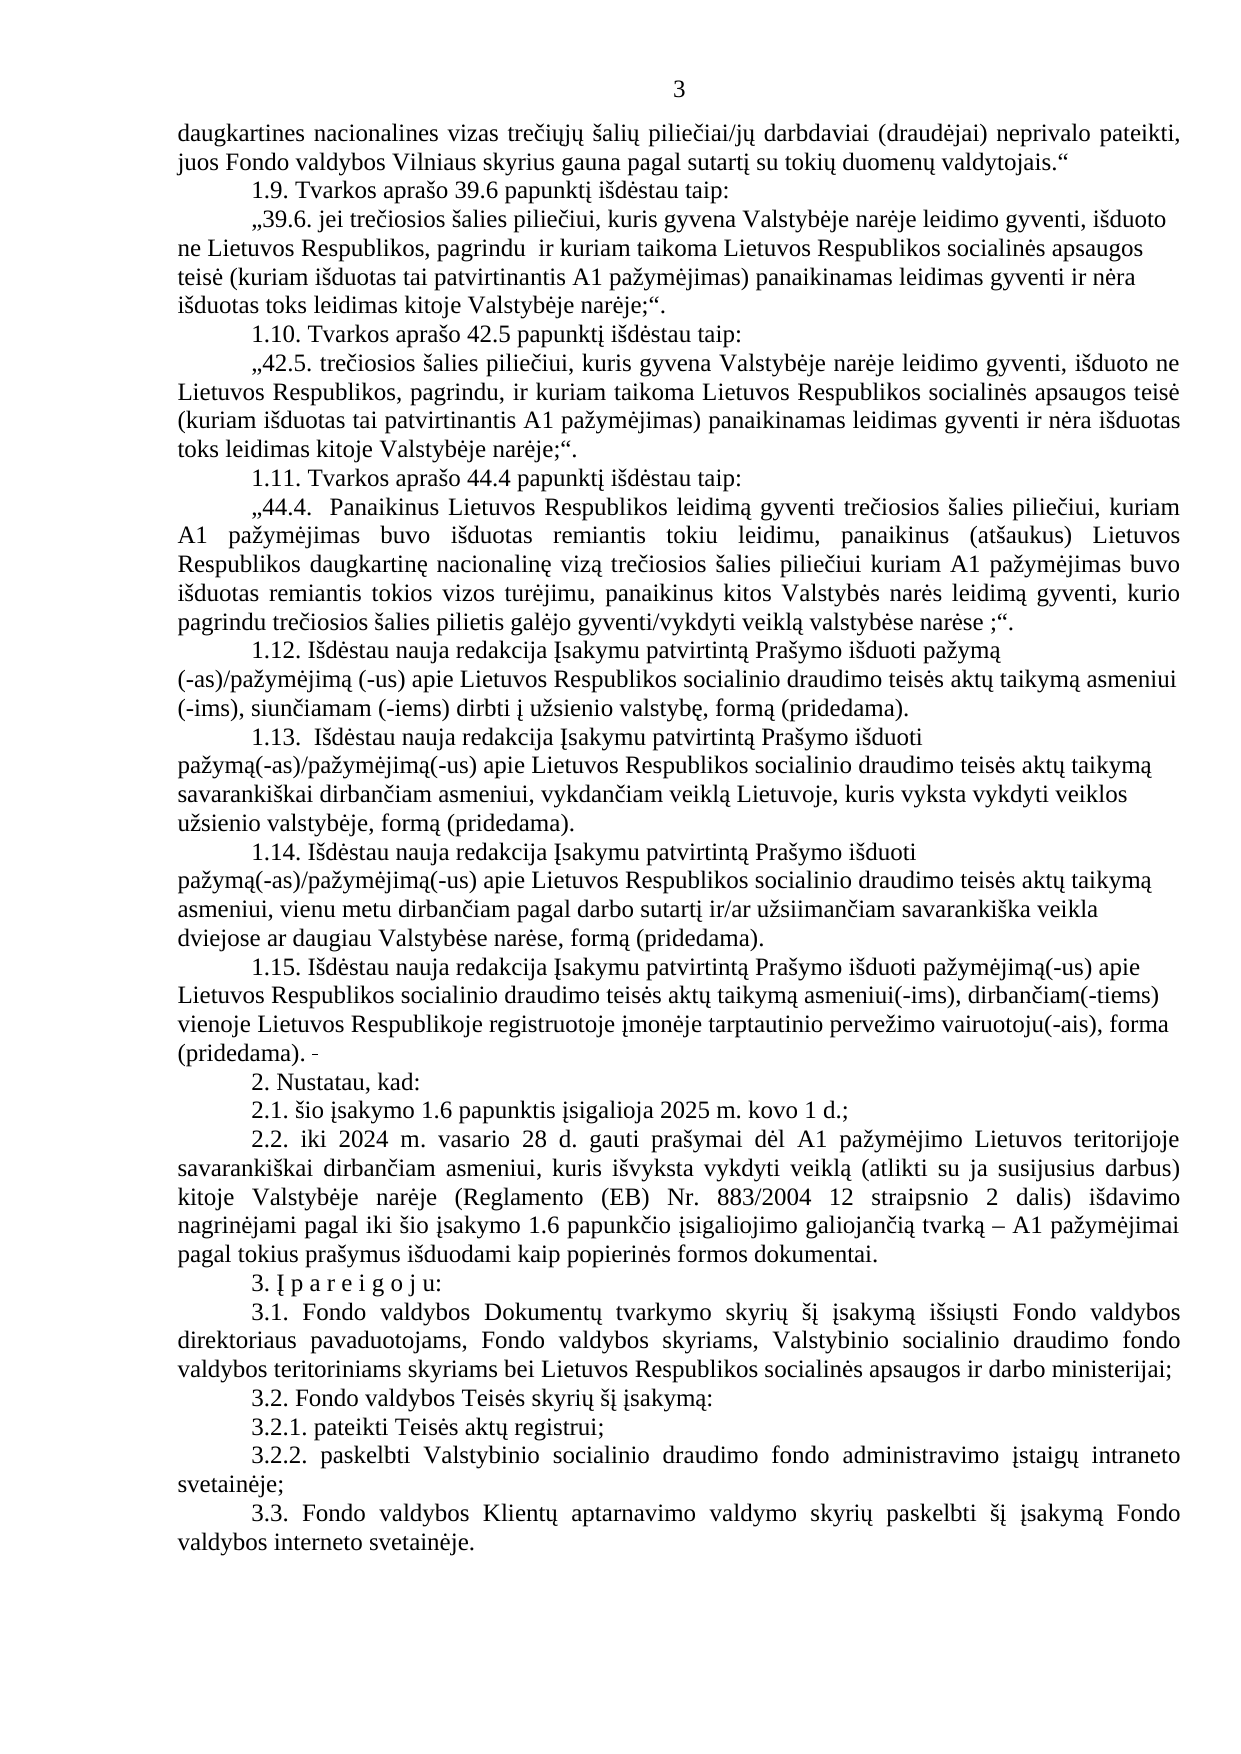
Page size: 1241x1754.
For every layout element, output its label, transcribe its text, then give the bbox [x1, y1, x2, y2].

text 3.2.2. paskelbti Valstybinio socialinio draudimo fondo administravimo įstaigų intraneto svetainėje; [177, 1441, 1181, 1498]
text 2.2. iki 2024 m. vasario 28 d. gauti prašymai dėl A1 pažymėjimo Lietuvos teritorijoje savarankiškai dirbančiam asmeniui, kuris išvyksta vykdyti veiklą (atlikti su ja susijusius darbus) kitoje Valstybėje narėje (Reglamento (EB) Nr. 883/2004 12 straipsnio 2 dalis) išdavimo nagrinėjami pagal iki šio įsakymo 1.6 papunkčio įsigaliojimo galiojančią tvarką – A1 pažymėjimai pagal tokius prašymus išduodami kaip popierinės formos dokumentai. [177, 1124, 1181, 1268]
text 3. Įpareigoju: [177, 1268, 1181, 1297]
text „44.4. Panaikinus Lietuvos Respublikos leidimą gyventi trečiosios šalies piliečiui, kuriam A1 pažymėjimas buvo išduotas remiantis tokiu leidimu, panaikinus (atšaukus) Lietuvos Respublikos daugkartinę nacionalinę vizą trečiosios šalies piliečiui kuriam A1 pažymėjimas buvo išduotas remiantis tokios vizos turėjimu, panaikinus kitos Valstybės narės leidimą gyventi, kurio pagrindu trečiosios šalies pilietis galėjo gyventi/vykdyti veiklą valstybėse narėse ;“. [177, 492, 1181, 636]
text 3.2.1. pateikti Teisės aktų registrui; [177, 1412, 1181, 1441]
text daugkartines nacionalines vizas trečiųjų šalių piliečiai/jų darbdaviai (draudėjai) neprivalo pateikti, juos Fondo valdybos Vilniaus skyrius gauna pagal sutartį su tokių duomenų valdytojais.“ [177, 118, 1181, 176]
text 1.9. Tvarkos aprašo 39.6 papunktį išdėstau taip: [177, 176, 1181, 204]
text „42.5. trečiosios šalies piliečiui, kuris gyvena Valstybėje narėje leidimo gyventi, išduoto ne Lietuvos Respublikos, pagrindu, ir kuriam taikoma Lietuvos Respublikos socialinės apsaugos teisė (kuriam išduotas tai patvirtinantis A1 pažymėjimas) panaikinamas leidimas gyventi ir nėra išduotas toks leidimas kitoje Valstybėje narėje;“. [177, 348, 1181, 463]
text 2.1. šio įsakymo 1.6 papunktis įsigalioja 2025 m. kovo 1 d.; [177, 1096, 1181, 1124]
text 1.11. Tvarkos aprašo 44.4 papunktį išdėstau taip: [177, 463, 1181, 492]
text „39.6. jei trečiosios šalies piliečiui, kuris gyvena Valstybėje narėje leidimo gyventi, išduoto ne Lietuvos Respublikos, pagrindu ir kuriam taikoma Lietuvos Respublikos socialinės apsaugos teisė (kuriam išduotas tai patvirtinantis A1 pažymėjimas) panaikinamas leidimas gyventi ir nėra išduotas toks leidimas kitoje Valstybėje narėje;“. [177, 204, 1181, 319]
text 1.10. Tvarkos aprašo 42.5 papunktį išdėstau taip: [177, 319, 1181, 348]
text 3.2. Fondo valdybos Teisės skyrių šį įsakymą: [177, 1383, 1181, 1412]
text 1.15. Išdėstau nauja redakcija Įsakymu patvirtintą Prašymo išduoti pažymėjimą(-us) apie Lietuvos Respublikos socialinio draudimo teisės aktų taikymą asmeniui(-ims), dirbančiam(-tiems) vienoje Lietuvos Respublikoje registruotoje įmonėje tarptautinio pervežimo vairuotoju(-ais), forma (pridedama). [177, 952, 1181, 1067]
text 3.3. Fondo valdybos Klientų aptarnavimo valdymo skyrių paskelbti šį įsakymą Fondo valdybos interneto svetainėje. [177, 1498, 1181, 1556]
text 1.12. Išdėstau nauja redakcija Įsakymu patvirtintą Prašymo išduoti pažymą (-as)/pažymėjimą (-us) apie Lietuvos Respublikos socialinio draudimo teisės aktų taikymą asmeniui (-ims), siunčiamam (-iems) dirbti į užsienio valstybę, formą (pridedama). [177, 636, 1181, 722]
text 3.1. Fondo valdybos Dokumentų tvarkymo skyrių šį įsakymą išsiųsti Fondo valdybos direktoriaus pavaduotojams, Fondo valdybos skyriams, Valstybinio socialinio draudimo fondo valdybos teritoriniams skyriams bei Lietuvos Respublikos socialinės apsaugos ir darbo ministerijai; [177, 1297, 1181, 1383]
text 1.13. Išdėstau nauja redakcija Įsakymu patvirtintą Prašymo išduoti pažymą(-as)/pažymėjimą(-us) apie Lietuvos Respublikos socialinio draudimo teisės aktų taikymą savarankiškai dirbančiam asmeniui, vykdančiam veiklą Lietuvoje, kuris vyksta vykdyti veiklos užsienio valstybėje, formą (pridedama). [177, 722, 1181, 837]
text 1.14. Išdėstau nauja redakcija Įsakymu patvirtintą Prašymo išduoti pažymą(-as)/pažymėjimą(-us) apie Lietuvos Respublikos socialinio draudimo teisės aktų taikymą asmeniui, vienu metu dirbančiam pagal darbo sutartį ir/ar užsiimančiam savarankiška veikla dviejose ar daugiau Valstybėse narėse, formą (pridedama). [177, 837, 1181, 952]
text 2. Nustatau, kad: [177, 1067, 1181, 1096]
